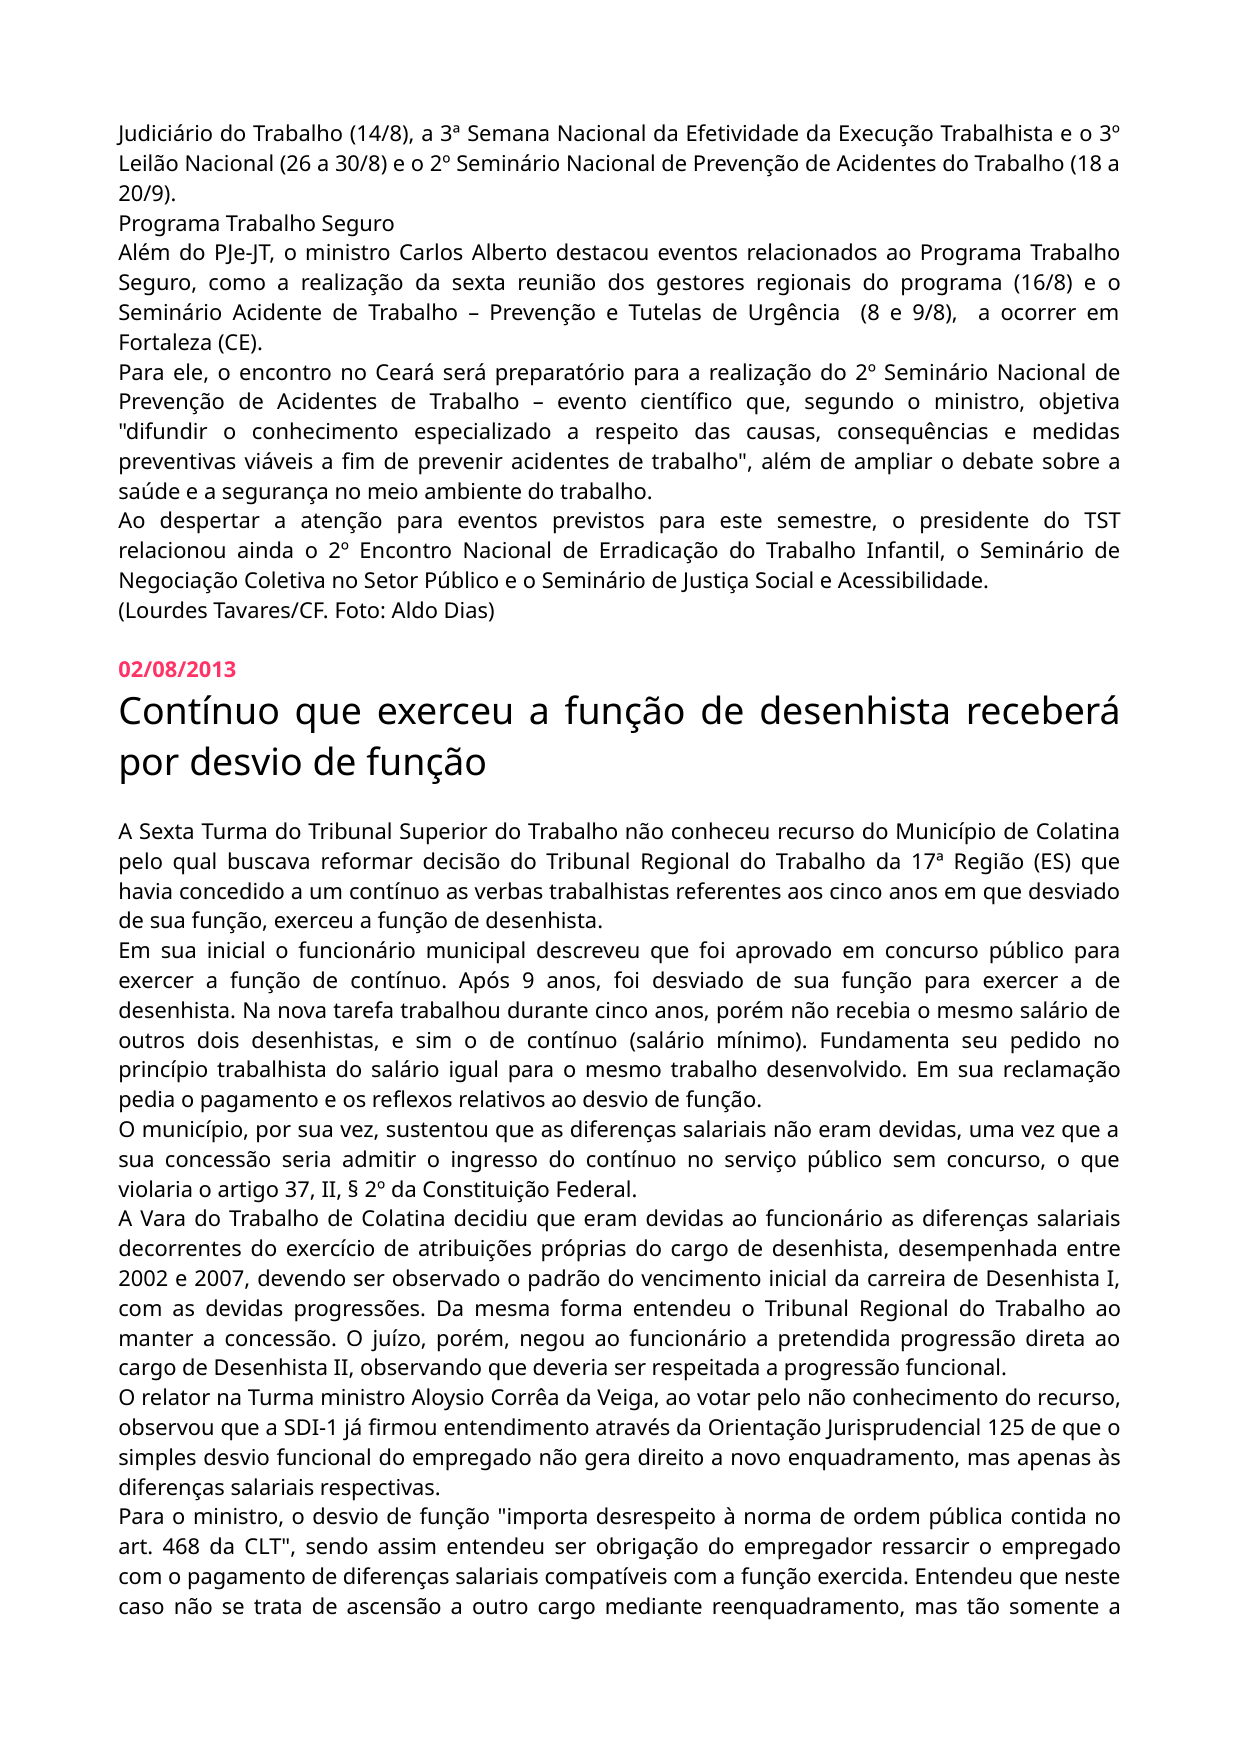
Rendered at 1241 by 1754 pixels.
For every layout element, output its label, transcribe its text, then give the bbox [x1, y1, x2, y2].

text Para ele, o encontro no Ceará será preparatório para a realização do 2º Seminário Nacional de Prevenção de Acidentes de Trabalho – evento científico que, segundo o ministro, objetiva "difundir o conhecimento especializado a respeito das causas, consequências e medidas preventivas viáveis a fim de prevenir acidentes de trabalho", além de ampliar o debate sobre a saúde e a segurança no meio ambiente do trabalho. [118, 356, 1122, 505]
text A Vara do Trabalho de Colatina decidiu que eram devidas ao funcionário as diferenças salariais decorrentes do exercício de atribuições próprias do cargo de desenhista, desempenhada entre 2002 e 2007, devendo ser observado o padrão do vencimento inicial da carreira de Desenhista I, com as devidas progressões. Da mesma forma entendeu o Tribunal Regional do Trabalho ao manter a concessão. O juízo, porém, negou ao funcionário a pretendida progressão direta ao cargo de Desenhista II, observando que deveria ser respeitada a progressão funcional. [118, 1203, 1122, 1382]
text Judiciário do Trabalho (14/8), a 3ª Semana Nacional da Efetividade da Execução Trabalhista e o 3º Leilão Nacional (26 a 30/8) e o 2º Seminário Nacional de Prevenção de Acidentes do Trabalho (18 a 20/9). [118, 118, 1122, 207]
text Em sua inicial o funcionário municipal descreveu que foi aprovado em concurso público para exercer a função de contínuo. Após 9 anos, foi desviado de sua função para exercer a de desenhista. Na nova tarefa trabalhou durante cinco anos, porém não recebia o mesmo salário de outros dois desenhistas, e sim o de contínuo (salário mínimo). Fundamenta seu pedido no princípio trabalhista do salário igual para o mesmo trabalho desenvolvido. Em sua reclamação pedia o pagamento e os reflexos relativos ao desvio de função. [118, 935, 1122, 1114]
text A Sexta Turma do Tribunal Superior do Trabalho não conheceu recurso do Município de Colatina pelo qual buscava reformar decisão do Tribunal Regional do Trabalho da 17ª Região (ES) que havia concedido a um contínuo as verbas trabalhistas referentes aos cinco anos em que desviado de sua função, exerceu a função de desenhista. [118, 816, 1122, 935]
text (Lourdes Tavares/CF. Foto: Aldo Dias) [118, 595, 1122, 624]
text Para o ministro, o desvio de função "importa desrespeito à norma de ordem pública contida no art. 468 da CLT", sendo assim entendeu ser obrigação do empregador ressarcir o empregado com o pagamento de diferenças salariais compatíveis com a função exercida. Entendeu que neste caso não se trata de ascensão a outro cargo mediante reenquadramento, mas tão somente a [118, 1501, 1122, 1620]
text 02/08/2013 [118, 654, 1122, 684]
text Programa Trabalho Seguro [118, 207, 1122, 237]
text O município, por sua vez, sustentou que as diferenças salariais não eram devidas, uma vez que a sua concessão seria admitir o ingresso do contínuo no serviço público sem concurso, o que violaria o artigo 37, II, § 2º da Constituição Federal. [118, 1114, 1122, 1203]
text Além do PJe-JT, o ministro Carlos Alberto destacou eventos relacionados ao Programa Trabalho Seguro, como a realização da sexta reunião dos gestores regionais do programa (16/8) e o Seminário Acidente de Trabalho – Prevenção e Tutelas de Urgência (8 e 9/8), a ocorrer em Fortaleza (CE). [118, 237, 1122, 356]
text O relator na Turma ministro Aloysio Corrêa da Veiga, ao votar pelo não conhecimento do recurso, observou que a SDI-1 já firmou entendimento através da Orientação Jurisprudencial 125 de que o simples desvio funcional do empregado não gera direito a novo enquadramento, mas apenas às diferenças salariais respectivas. [118, 1382, 1122, 1501]
text Contínuo que exerceu a função de desenhista receberá por desvio de função [118, 684, 1122, 786]
text Ao despertar a atenção para eventos previstos para este semestre, o presidente do TST relacionou ainda o 2º Encontro Nacional de Erradicação do Trabalho Infantil, o Seminário de Negociação Coletiva no Setor Público e o Seminário de Justiça Social e Acessibilidade. [118, 505, 1122, 595]
